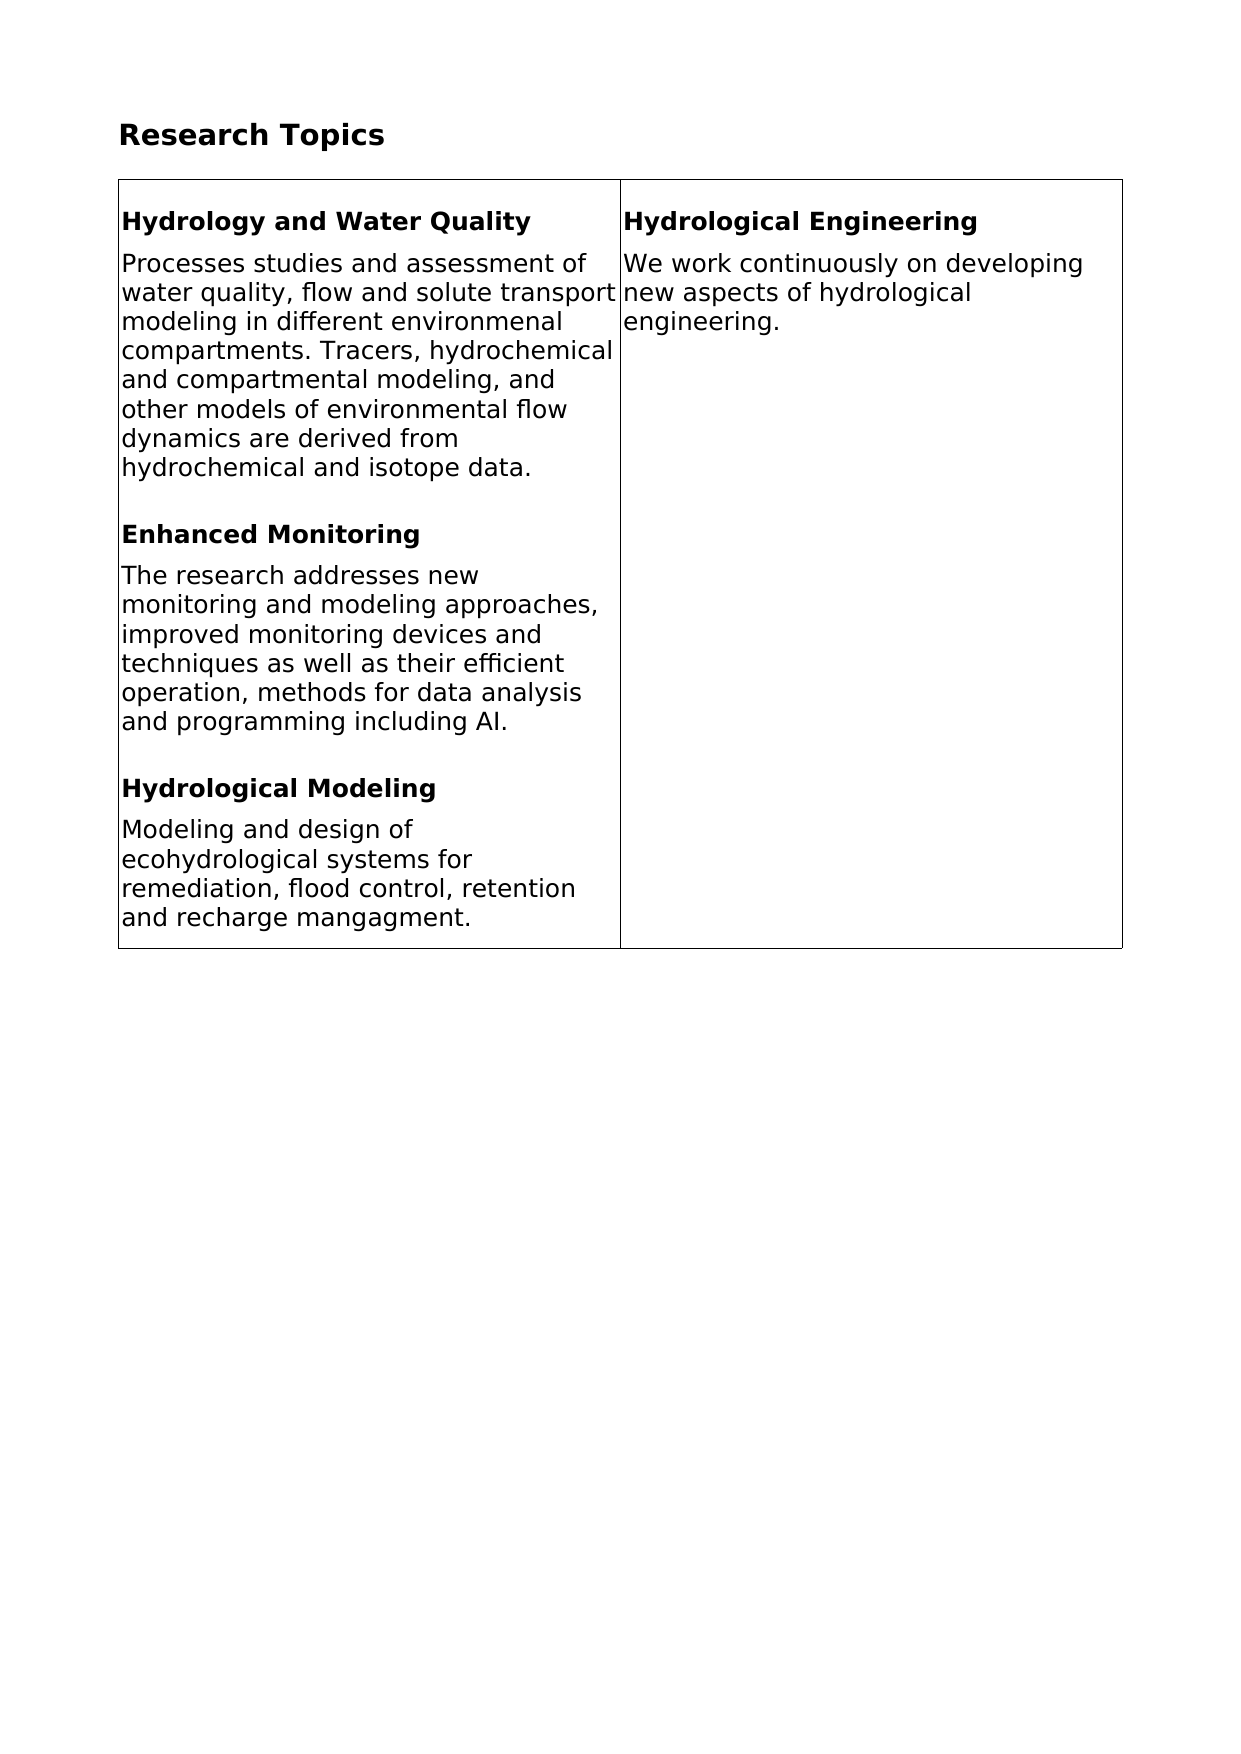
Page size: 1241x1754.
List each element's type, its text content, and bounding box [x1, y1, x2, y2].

table_header Hydrology and Water Quality Processes studies and assessment of water quality, flow and solute transport modeling in different environmenal compartments. Tracers, hydrochemical and compartmental modeling, and other models of environmental flow dynamics are derived from hydrochemical and isotope data. Enhanced Monitoring The research addresses new monitoring and modeling approaches, improved monitoring devices and techniques as well as their efficient operation, methods for data analysis and programming including AI. Hydrological Modeling Modeling and design of ecohydrological systems for remediation, flood control, retention and recharge mangagment. [119, 180, 620, 948]
subtitle Research Topics [118, 118, 1122, 152]
table_header Hydrological Engineering We work continuously on developing new aspects of hydrological engineering. Secure and Sustainable Access to Water The objective is to quantify environmental and socio-economic factors and derive indicators for access to water. [621, 180, 1122, 948]
